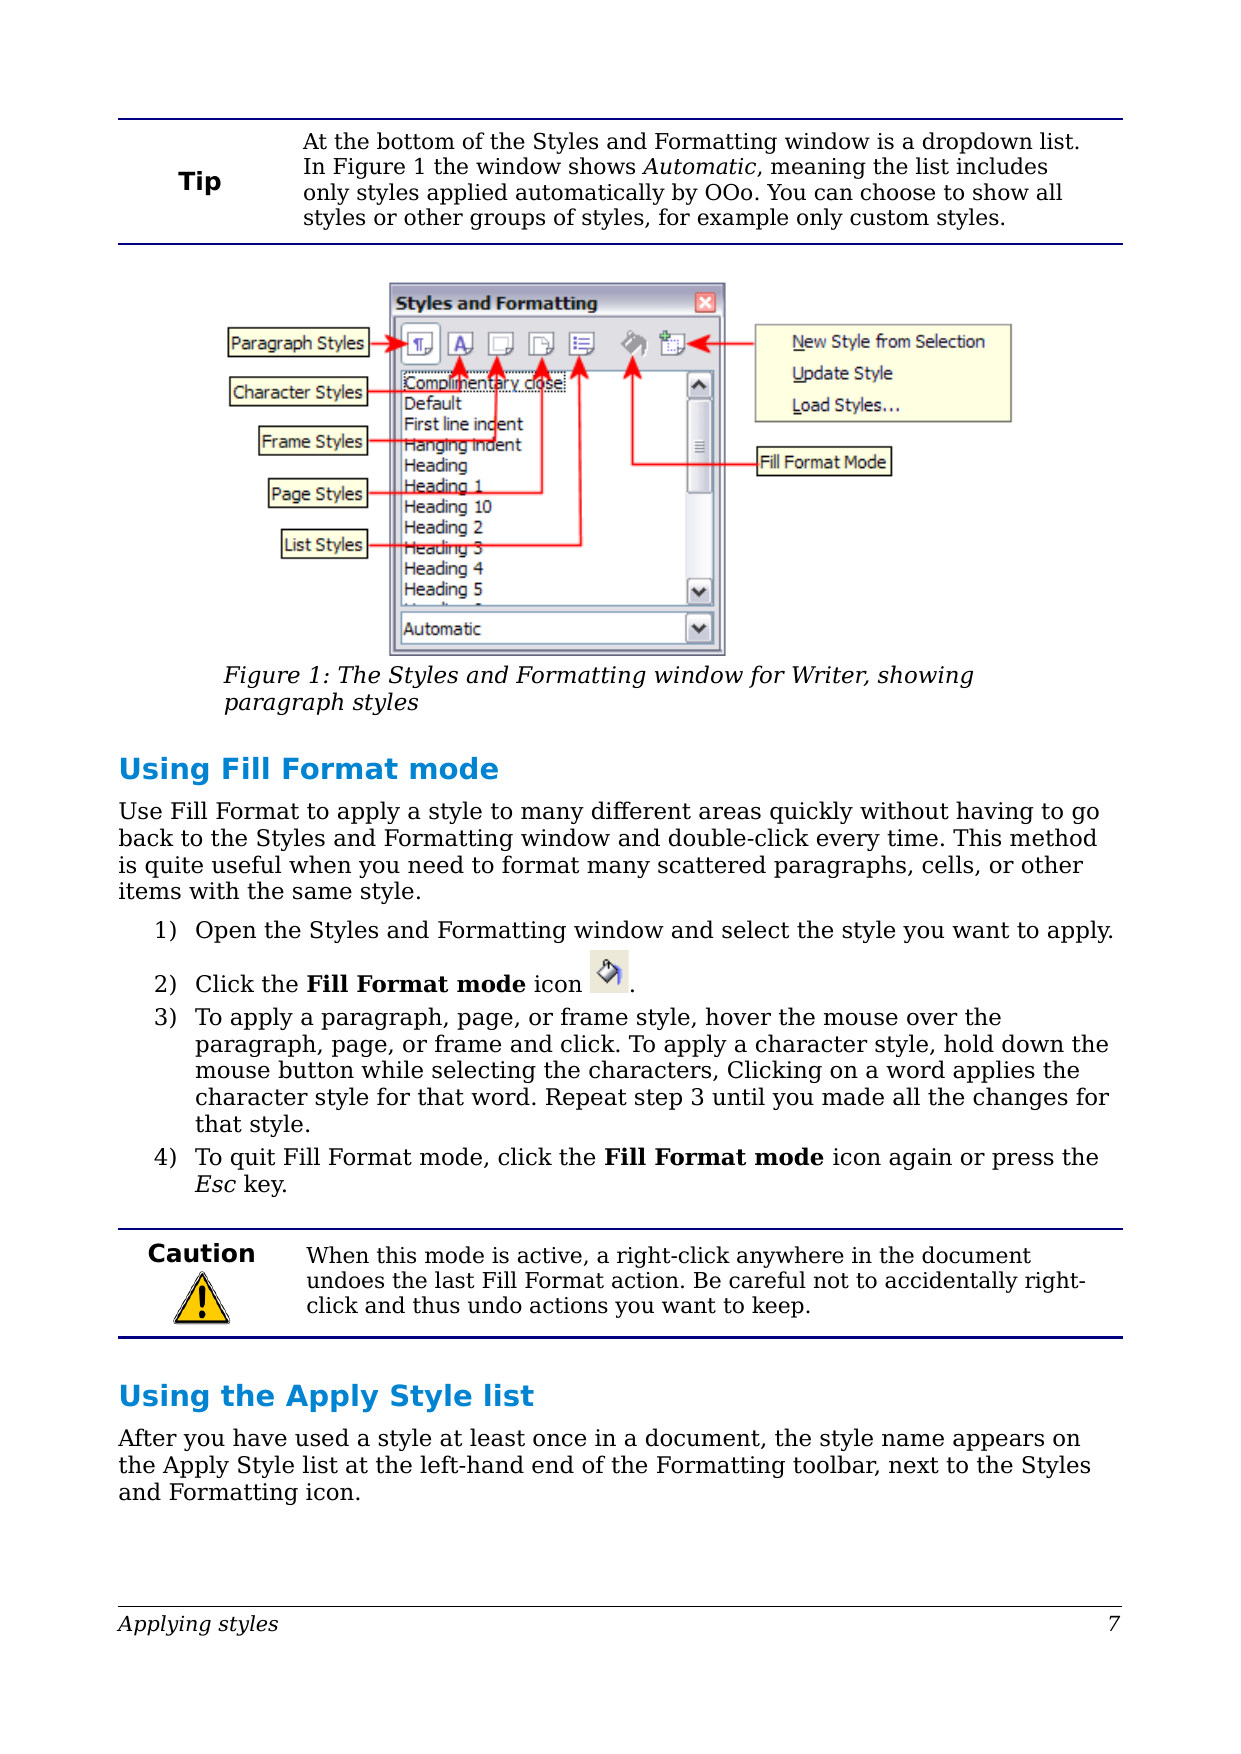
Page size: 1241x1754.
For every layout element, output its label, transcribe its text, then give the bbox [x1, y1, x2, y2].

table_header When this mode is active, a right-click anywhere in the document undoes the last Fill Format action. Be careful not to accidentally right-click and thus undo actions you want to keep. [285, 1230, 1123, 1336]
picture [169, 1267, 234, 1328]
list Open the Styles and Formatting window and select the style you want to apply. [177, 918, 1122, 944]
table_header Caution [118, 1230, 285, 1336]
list To apply a paragraph, page, or frame style, hover the mouse over the paragraph, page, or frame and click. To apply a character style, hold down the mouse button while selecting the characters, Clicking on a word applies the character style for that word. Repeat step 3 until you made all the changes for that style. [177, 1004, 1122, 1138]
list To quit Fill Format mode, click the Fill Format mode icon again or press the Esc key. [177, 1144, 1122, 1198]
text Use Fill Format to apply a style to many different areas quickly without having to go back to the Styles and Formatting window and double-click every time. This method is quite useful when you need to format many scattered paragraphs, cells, or other items with the same style. [118, 798, 1122, 905]
text After you have used a style at least once in a document, the style name appears on the Apply Style list at the left-hand end of the Formatting toolbar, next to the Styles and Formatting icon. [118, 1426, 1122, 1506]
table_header Tip [118, 120, 281, 243]
subtitle Using Fill Format mode [118, 752, 1122, 786]
picture [223, 275, 1017, 656]
list Click the Fill Format mode icon . [177, 951, 1122, 998]
table_header At the bottom of the Styles and Formatting window is a dropdown list. In Figure 1 the window shows Automatic, meaning the list includes only styles applied automatically by OOo. You can choose to show all styles or other groups of styles, for example only custom styles. [281, 120, 1122, 243]
picture [589, 950, 629, 993]
text Figure 1: The Styles and Formatting window for Writer, showing paragraph styles [223, 662, 1017, 715]
subtitle Using the Apply Style list [118, 1379, 1122, 1413]
